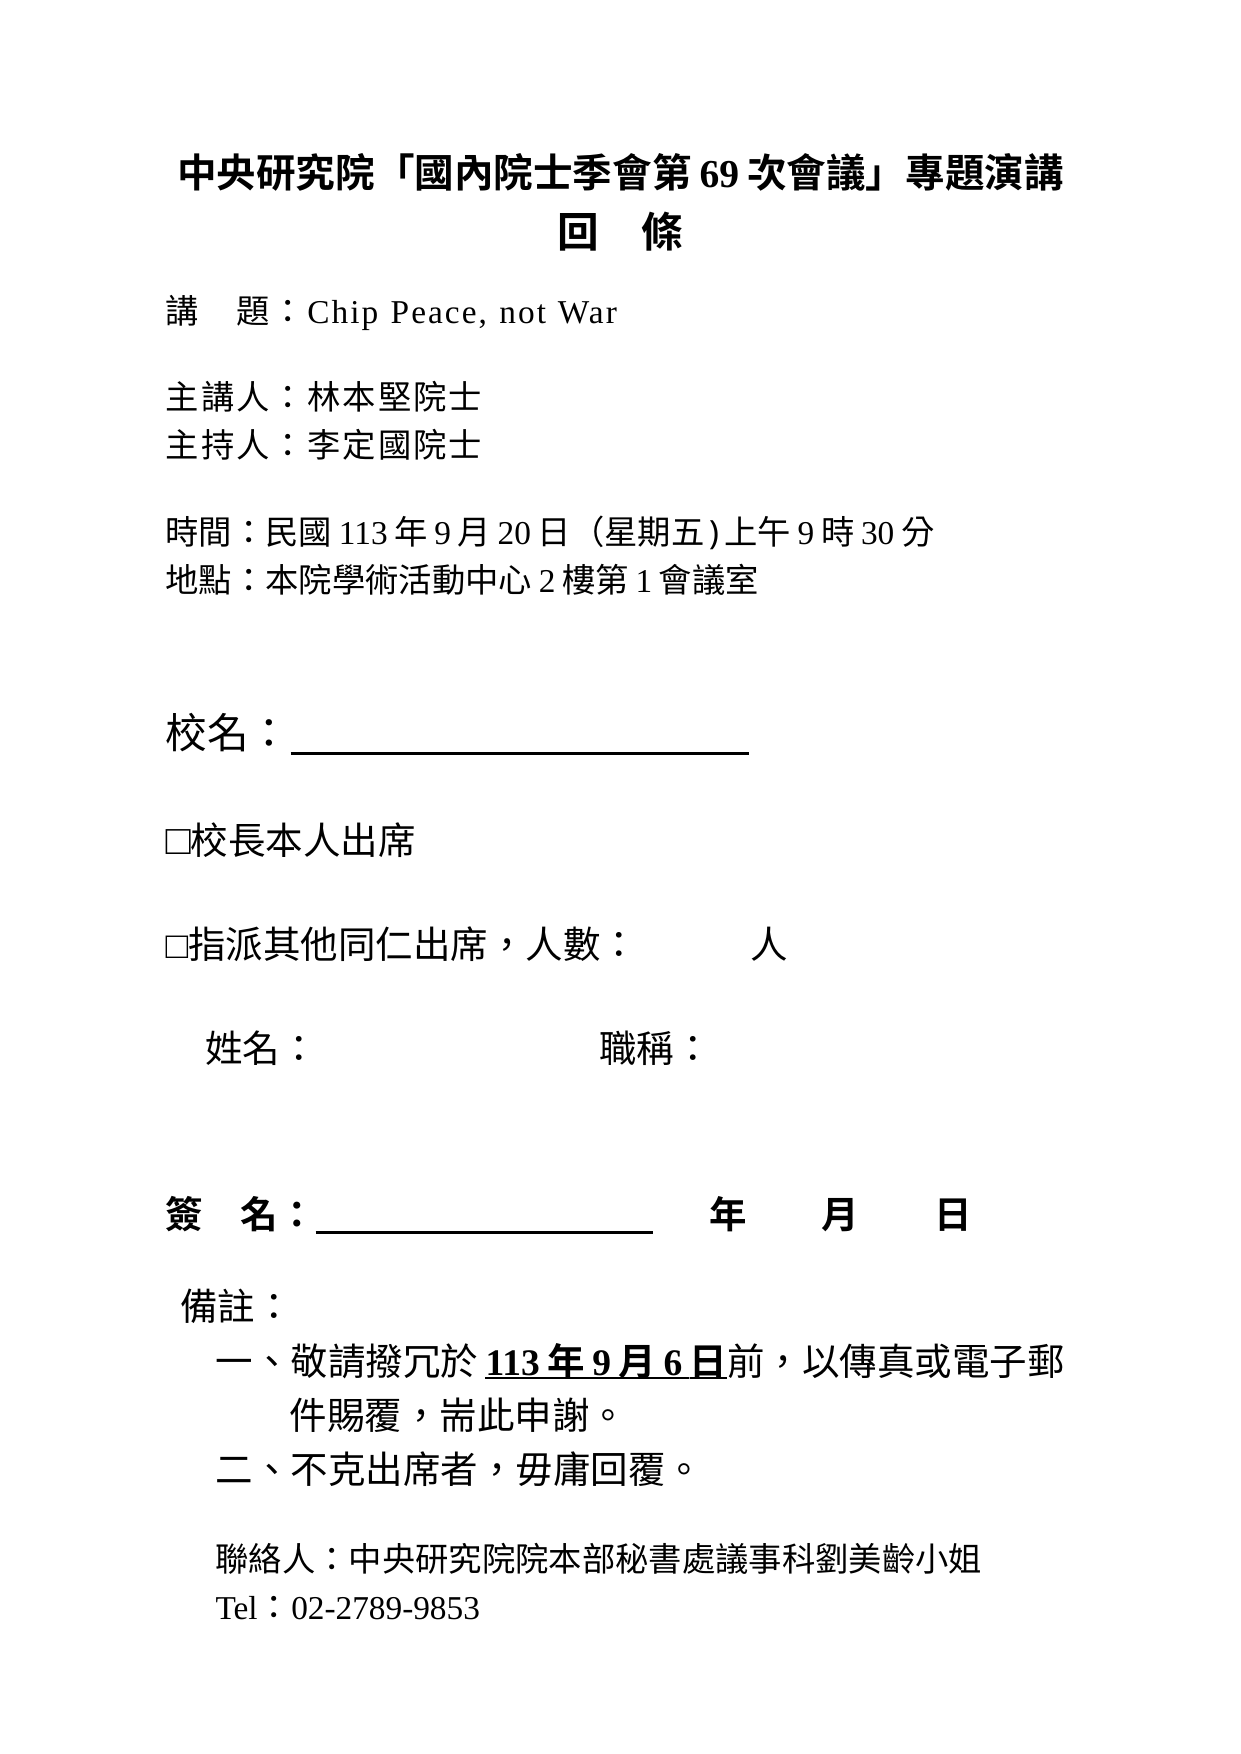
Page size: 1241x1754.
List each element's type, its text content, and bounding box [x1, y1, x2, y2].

text □校長本人出席 [165, 811, 1075, 865]
text 講 題：Chip Peace, not War [165, 284, 1075, 333]
text □指派其他同仁出席，人數： 人 [165, 915, 1075, 969]
text 中央研究院「國內院士季會第69次會議」專題演講 [165, 142, 1075, 199]
text 校名： [165, 700, 1075, 761]
text 地點：本院學術活動中心2樓第1會議室 [165, 554, 1075, 602]
text 簽 名： 年 月 日 [165, 1185, 1075, 1239]
text 一、敬請撥冗於113年9月6日前，以傳真或電子郵件賜覆，耑此申謝。 [215, 1332, 1075, 1440]
text 備註： [180, 1277, 1075, 1332]
text 回 條 [165, 199, 1075, 259]
text 聯絡人：中央研究院院本部秘書處議事科劉美齡小姐 [165, 1533, 1075, 1581]
text 時間：民國113年9月20日（星期五)上午9時30分 [165, 506, 1075, 554]
text 主持人：李定國院士 [165, 419, 1075, 467]
text 主講人：林本堅院士 [165, 371, 1075, 419]
text 姓名： 職稱： [165, 1019, 1075, 1073]
text Tel ：02-2789-9853 [165, 1581, 1075, 1629]
text 二、不克出席者，毋庸回覆。 [215, 1440, 1075, 1494]
